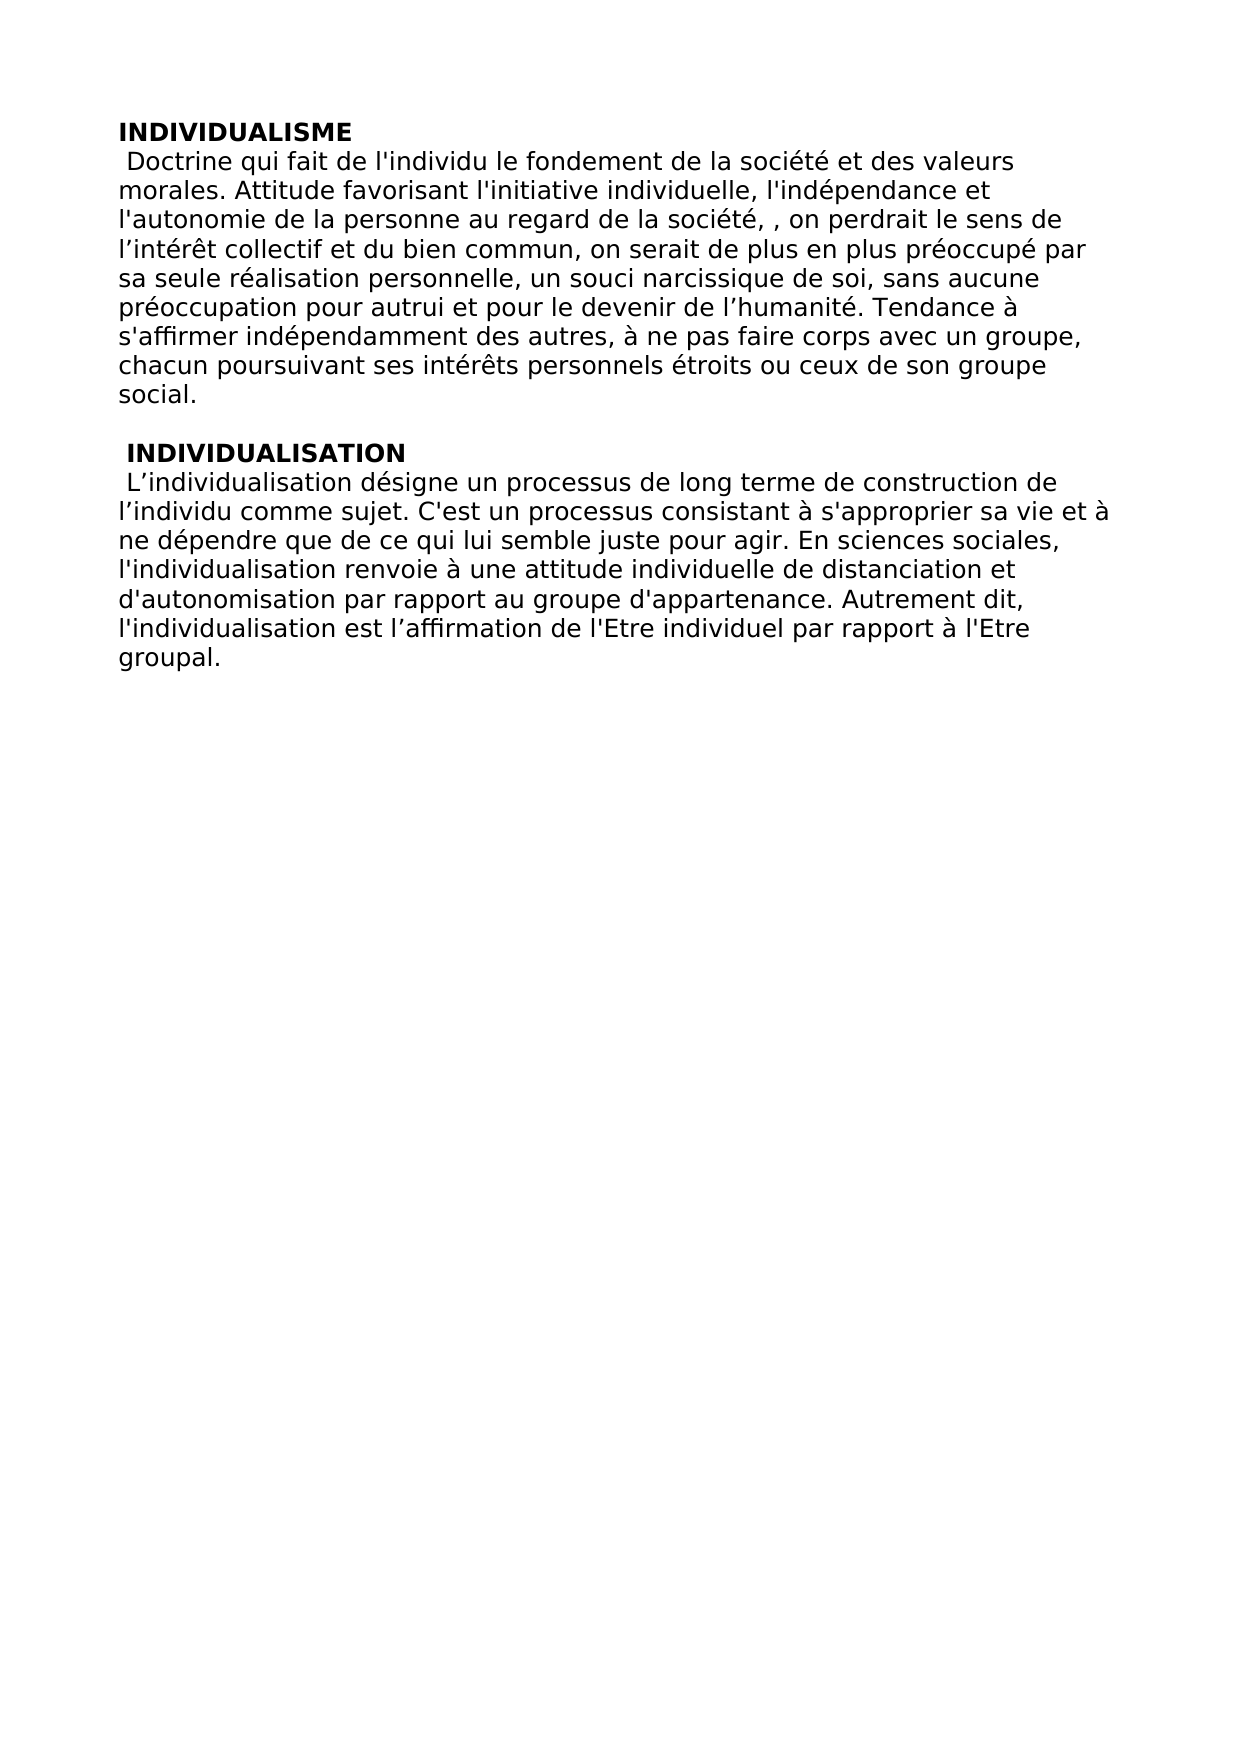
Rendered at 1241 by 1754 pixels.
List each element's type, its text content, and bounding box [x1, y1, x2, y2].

text INDIVIDUALISME Doctrine qui fait de l'individu le fondement de la société et des valeurs morales. Attitude favorisant l'initiative individuelle, l'indépendance et l'autonomie de la personne au regard de la société, , on perdrait le sens de l’intérêt collectif et du bien commun, on serait de plus en plus préoccupé par sa seule réalisation personnelle, un souci narcissique de soi, sans aucune préoccupation pour autrui et pour le devenir de l’humanité. Tendance à s'affirmer indépendamment des autres, à ne pas faire corps avec un groupe, chacun poursuivant ses intérêts personnels étroits ou ceux de son groupe social. INDIVIDUALISATION L’individualisation désigne un processus de long terme de construction de l’individu comme sujet. C'est un processus consistant à s'approprier sa vie et à ne dépendre que de ce qui lui semble juste pour agir. En sciences sociales, l'individualisation renvoie à une attitude individuelle de distanciation et d'autonomisation par rapport au groupe d'appartenance. Autrement dit, l'individualisation est l’affirmation de l'Etre individuel par rapport à l'Etre groupal. [118, 118, 1122, 672]
